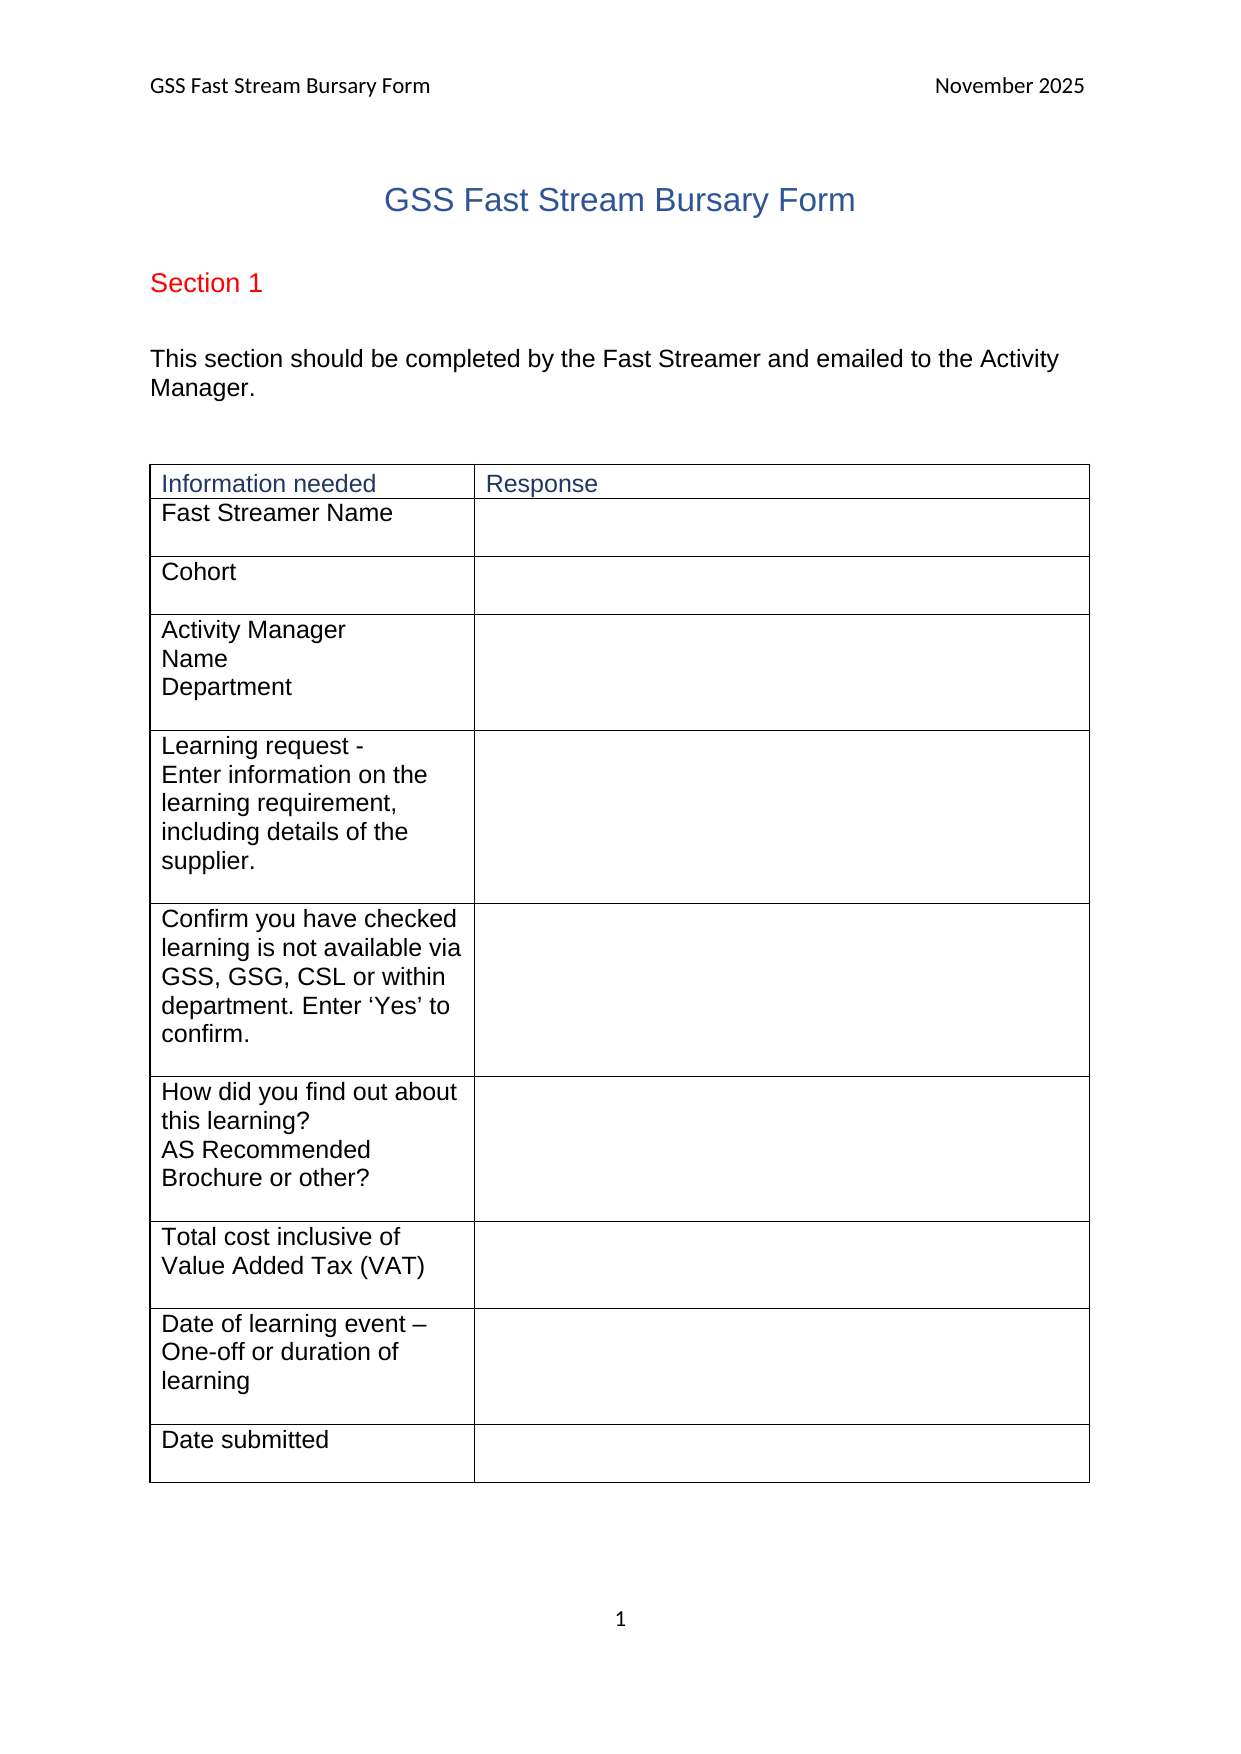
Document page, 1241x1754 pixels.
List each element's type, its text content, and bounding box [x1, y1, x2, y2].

table_cell Learning request - Enter information on the learning requirement, including details of the supplier. [151, 731, 474, 903]
table_cell Activity Manager Name Department [151, 615, 474, 730]
table_cell [475, 1425, 1089, 1482]
subtitle GSS Fast Stream Bursary Form [150, 180, 1090, 218]
text This section should be completed by the Fast Streamer and emailed to the Activity Manager. [150, 344, 1090, 401]
table_cell [475, 1309, 1089, 1423]
table_cell Confirm you have checked learning is not available via GSS, GSG, CSL or within department. Enter ‘Yes’ to confirm. [151, 904, 474, 1076]
table_cell [475, 1077, 1089, 1221]
table_cell Total cost inclusive of Value Added Tax (VAT) [151, 1222, 474, 1307]
table_cell Date submitted [151, 1425, 474, 1482]
table_cell Cohort [151, 557, 474, 614]
table_cell [475, 615, 1089, 730]
table_cell [475, 557, 1089, 614]
table_cell [475, 904, 1089, 1076]
table_cell [475, 731, 1089, 903]
table_cell Date of learning event – One-off or duration of learning [151, 1309, 474, 1423]
table_cell [475, 1222, 1089, 1307]
table_header Information needed [151, 465, 474, 497]
table_cell Fast Streamer Name [151, 499, 474, 556]
subtitle Section 1 [150, 267, 1090, 298]
table_header Response [475, 465, 1089, 497]
table_cell [475, 499, 1089, 556]
table_cell How did you find out about this learning? AS Recommended Brochure or other? [151, 1077, 474, 1221]
